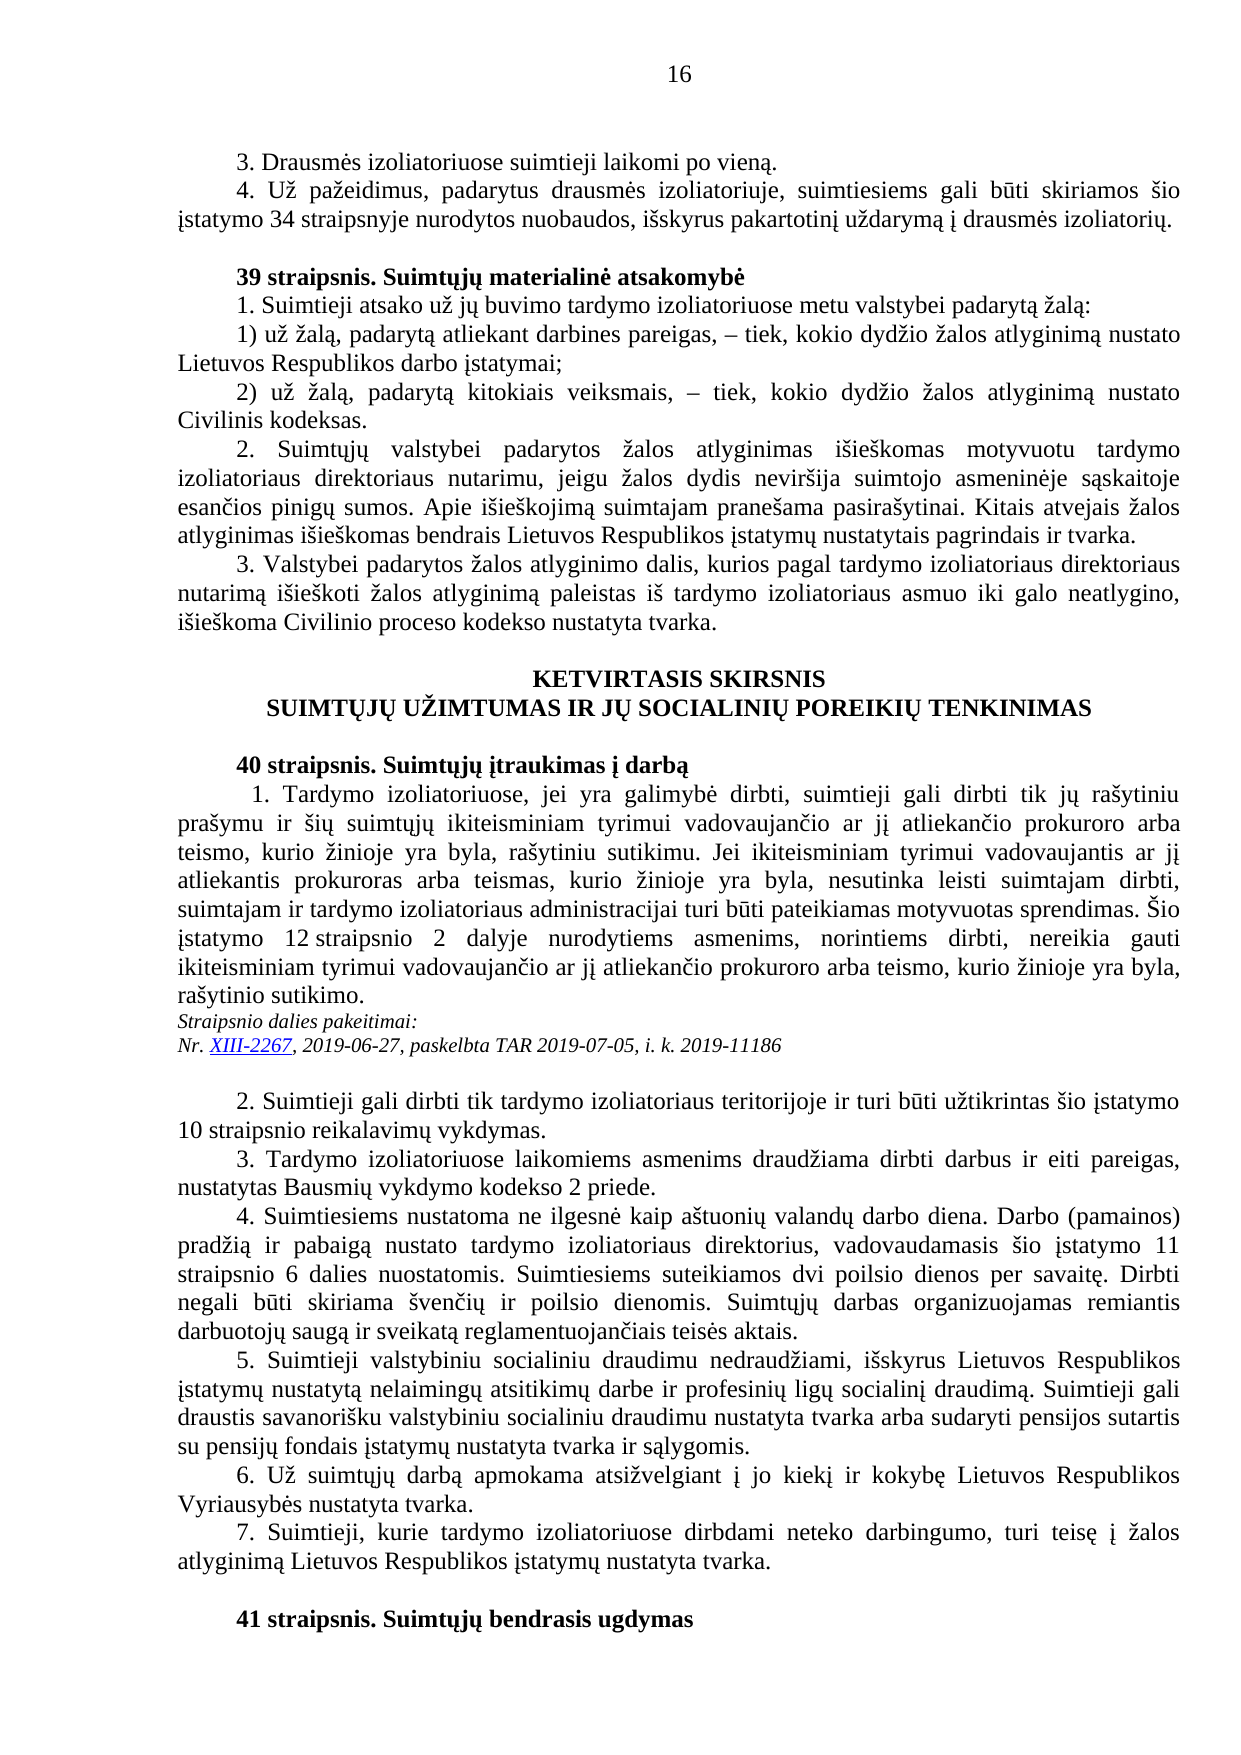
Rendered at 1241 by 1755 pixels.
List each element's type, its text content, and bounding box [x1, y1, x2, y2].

text 40 straipsnis. Suimtųjų įtraukimas į darbą [177, 751, 1181, 779]
text Nr. XIII-2267, 2019-06-27, paskelbta TAR 2019-07-05, i. k. 2019-11186 [177, 1033, 1181, 1057]
text 2. Suimtieji gali dirbti tik tardymo izoliatoriaus teritorijoje ir turi būti užtikrintas šio įstatymo 10 straipsnio reikalavimų vykdymas. [177, 1086, 1181, 1144]
text 3. Tardymo izoliatoriuose laikomiems asmenims draudžiama dirbti darbus ir eiti pareigas, nustatytas Bausmių vykdymo kodekso 2 priede. [177, 1144, 1181, 1201]
text 39 straipsnis. Suimtųjų materialinė atsakomybė [177, 262, 1181, 291]
text 5. Suimtieji valstybiniu socialiniu draudimu nedraudžiami, išskyrus Lietuvos Respublikos įstatymų nustatytą nelaimingų atsitikimų darbe ir profesinių ligų socialinį draudimą. Suimtieji gali draustis savanorišku valstybiniu socialiniu draudimu nustatyta tvarka arba sudaryti pensijos sutartis su pensijų fondais įstatymų nustatyta tvarka ir sąlygomis. [177, 1345, 1181, 1460]
text 3. Valstybei padarytos žalos atlyginimo dalis, kurios pagal tardymo izoliatoriaus direktoriaus nutarimą išieškoti žalos atlyginimą paleistas iš tardymo izoliatoriaus asmuo iki galo neatlygino, išieškoma Civilinio proceso kodekso nustatyta tvarka. [177, 549, 1181, 636]
text 7. Suimtieji, kurie tardymo izoliatoriuose dirbdami neteko darbingumo, turi teisę į žalos atlyginimą Lietuvos Respublikos įstatymų nustatyta tvarka. [177, 1517, 1181, 1575]
text KETVIRTASIS SKIRSNIS [177, 664, 1181, 693]
text 41 straipsnis. Suimtųjų bendrasis ugdymas [177, 1604, 1181, 1632]
text SUIMTŲJŲ UŽIMTUMAS IR JŲ SOCIALINIŲ POREIKIŲ TENKINIMAS [177, 693, 1181, 722]
text 2. Suimtųjų valstybei padarytos žalos atlyginimas išieškomas motyvuotu tardymo izoliatoriaus direktoriaus nutarimu, jeigu žalos dydis neviršija suimtojo asmeninėje sąskaitoje esančios pinigų sumos. Apie išieškojimą suimtajam pranešama pasirašytinai. Kitais atvejais žalos atlyginimas išieškomas bendrais Lietuvos Respublikos įstatymų nustatytais pagrindais ir tvarka. [177, 434, 1181, 549]
text 1) už žalą, padarytą atliekant darbines pareigas, – tiek, kokio dydžio žalos atlyginimą nustato Lietuvos Respublikos darbo įstatymai; [177, 319, 1181, 377]
text 4. Už pažeidimus, padarytus drausmės izoliatoriuje, suimtiesiems gali būti skiriamos šio įstatymo 34 straipsnyje nurodytos nuobaudos, išskyrus pakartotinį uždarymą į drausmės izoliatorių. [177, 176, 1181, 233]
text Straipsnio dalies pakeitimai: [177, 1009, 1181, 1033]
text 1. Tardymo izoliatoriuose, jei yra galimybė dirbti, suimtieji gali dirbti tik jų rašytiniu prašymu ir šių suimtųjų ikiteisminiam tyrimui vadovaujančio ar jį atliekančio prokuroro arba teismo, kurio žinioje yra byla, rašytiniu sutikimu. Jei ikiteisminiam tyrimui vadovaujantis ar jį atliekantis prokuroras arba teismas, kurio žinioje yra byla, nesutinka leisti suimtajam dirbti, suimtajam ir tardymo izoliatoriaus administracijai turi būti pateikiamas motyvuotas sprendimas. Šio įstatymo 12 straipsnio 2 dalyje nurodytiems asmenims, norintiems dirbti, nereikia gauti ikiteisminiam tyrimui vadovaujančio ar jį atliekančio prokuroro arba teismo, kurio žinioje yra byla, rašytinio sutikimo. [177, 779, 1181, 1009]
text 4. Suimtiesiems nustatoma ne ilgesnė kaip aštuonių valandų darbo diena. Darbo (pamainos) pradžią ir pabaigą nustato tardymo izoliatoriaus direktorius, vadovaudamasis šio įstatymo 11 straipsnio 6 dalies nuostatomis. Suimtiesiems suteikiamos dvi poilsio dienos per savaitę. Dirbti negali būti skiriama švenčių ir poilsio dienomis. Suimtųjų darbas organizuojamas remiantis darbuotojų saugą ir sveikatą reglamentuojančiais teisės aktais. [177, 1201, 1181, 1345]
text 1. Suimtieji atsako už jų buvimo tardymo izoliatoriuose metu valstybei padarytą žalą: [177, 291, 1181, 319]
text 2) už žalą, padarytą kitokiais veiksmais, – tiek, kokio dydžio žalos atlyginimą nustato Civilinis kodeksas. [177, 377, 1181, 434]
text 6. Už suimtųjų darbą apmokama atsižvelgiant į jo kiekį ir kokybę Lietuvos Respublikos Vyriausybės nustatyta tvarka. [177, 1460, 1181, 1517]
text 3. Drausmės izoliatoriuose suimtieji laikomi po vieną. [177, 147, 1181, 176]
